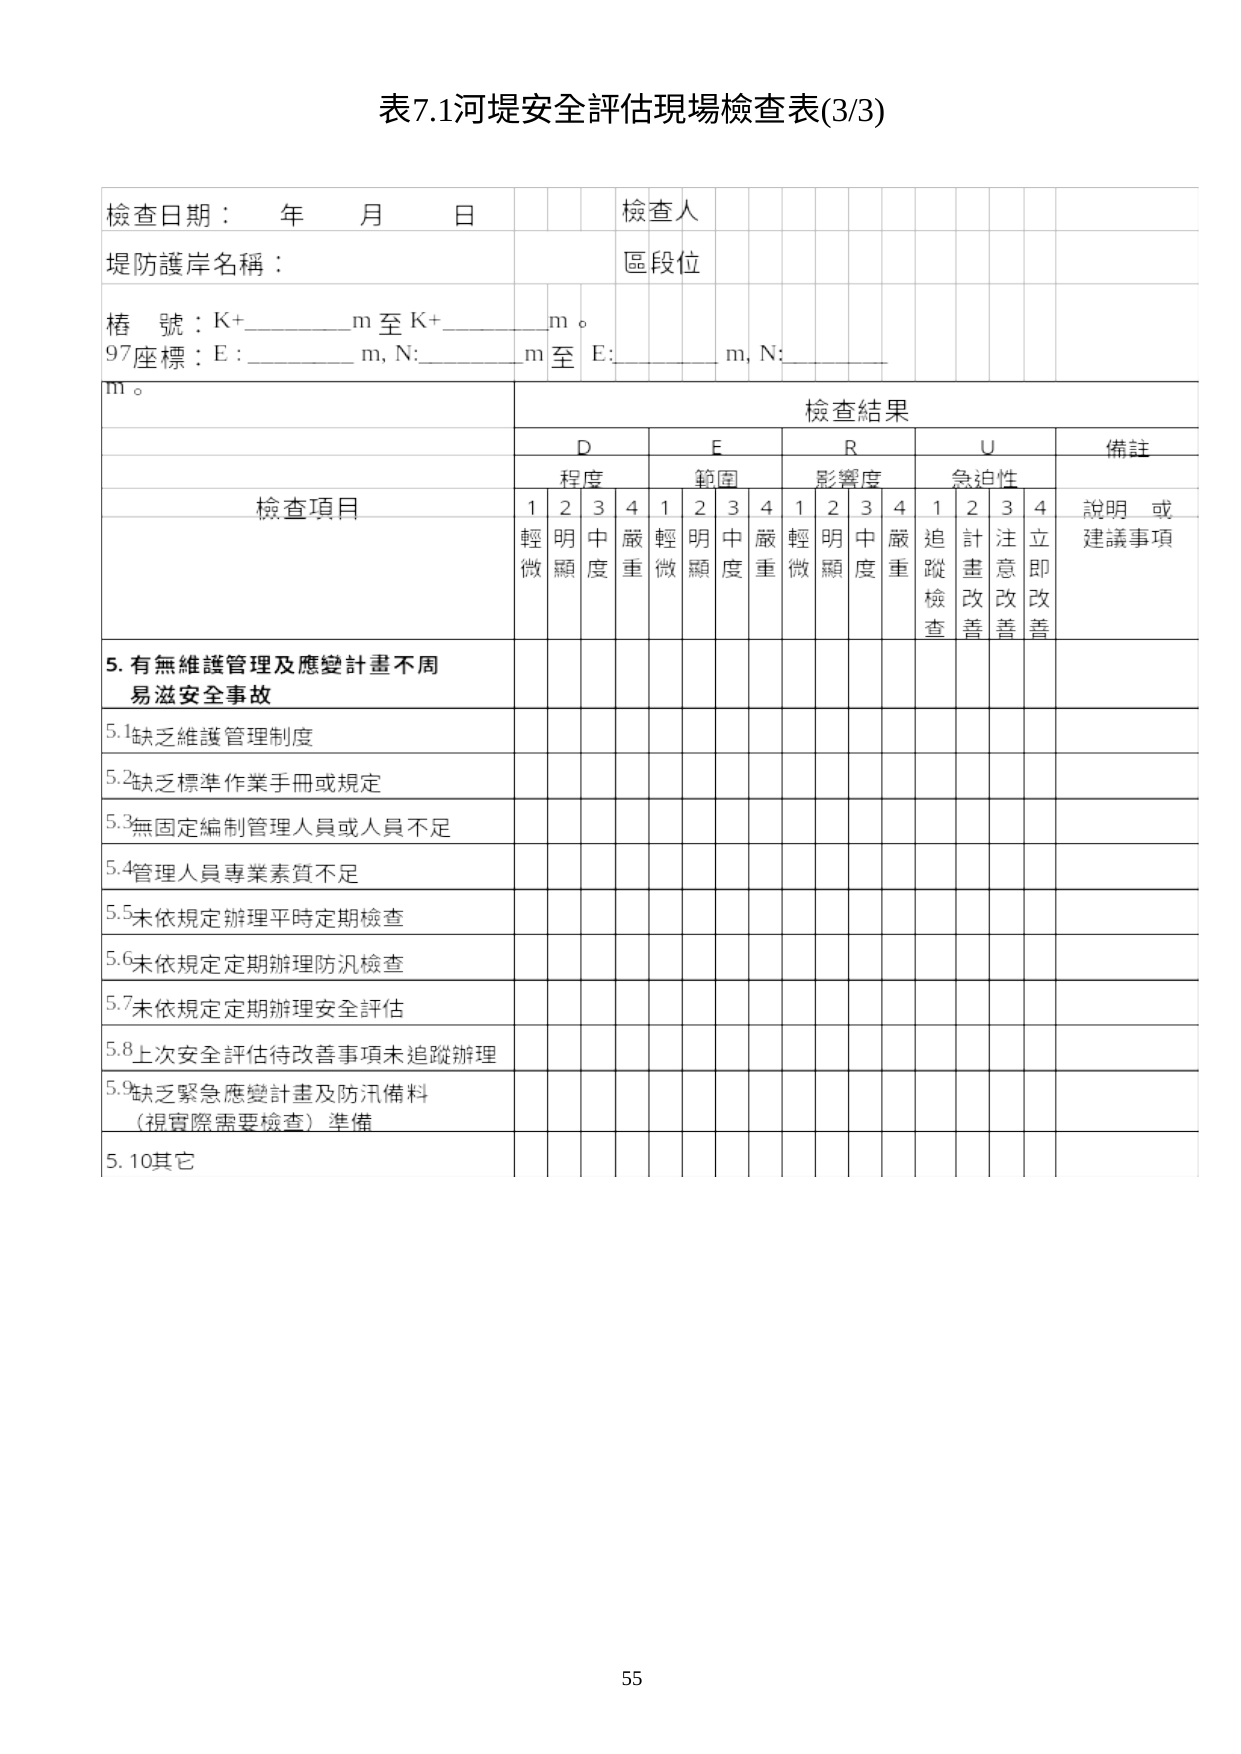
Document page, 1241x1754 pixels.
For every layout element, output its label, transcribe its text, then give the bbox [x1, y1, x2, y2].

text 表7.1河堤安全評估現場檢查表(3/3) [83, 81, 1181, 131]
